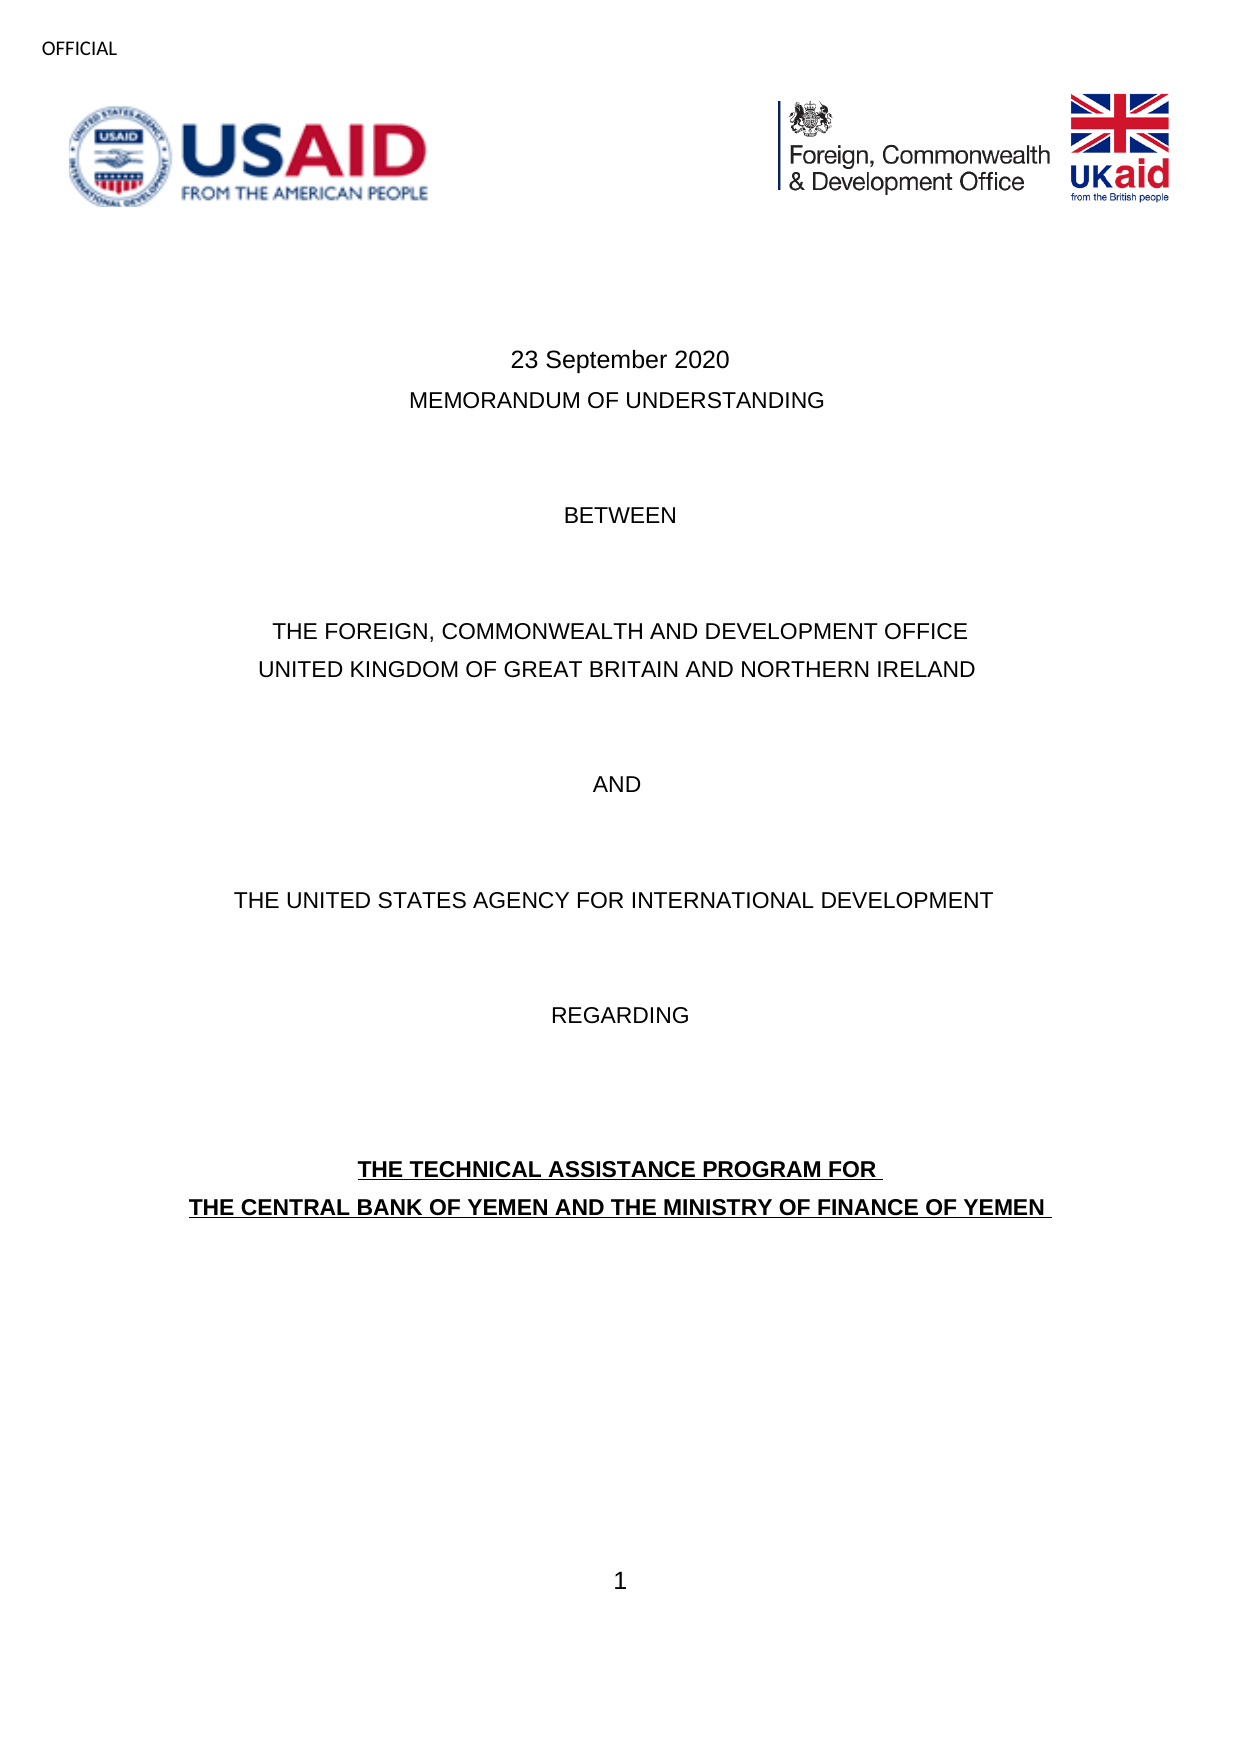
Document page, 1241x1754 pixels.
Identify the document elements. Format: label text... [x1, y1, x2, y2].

text MEMORANDUM OF UNDERSTANDING [150, 388, 1090, 413]
text REGARDING [150, 1003, 1090, 1028]
text THE FOREIGN, COMMONWEALTH AND DEVELOPMENT OFFICE [150, 618, 1090, 644]
picture [1062, 84, 1186, 218]
text AND [150, 772, 1090, 798]
text BETWEEN [150, 503, 1090, 529]
text THE CENTRAL BANK OF YEMEN AND THE MINISTRY OF FINANCE OF YEMEN [150, 1195, 1090, 1221]
text UNITED KINGDOM OF GREAT BRITAIN AND NORTHERN IRELAND [150, 657, 1090, 682]
picture [68, 103, 430, 207]
text THE TECHNICAL ASSISTANCE PROGRAM FOR [150, 1156, 1090, 1182]
text THE UNITED STATES AGENCY FOR INTERNATIONAL DEVELOPMENT [150, 887, 1090, 913]
picture [778, 101, 1051, 195]
text 23 September 2020 [150, 346, 1090, 374]
